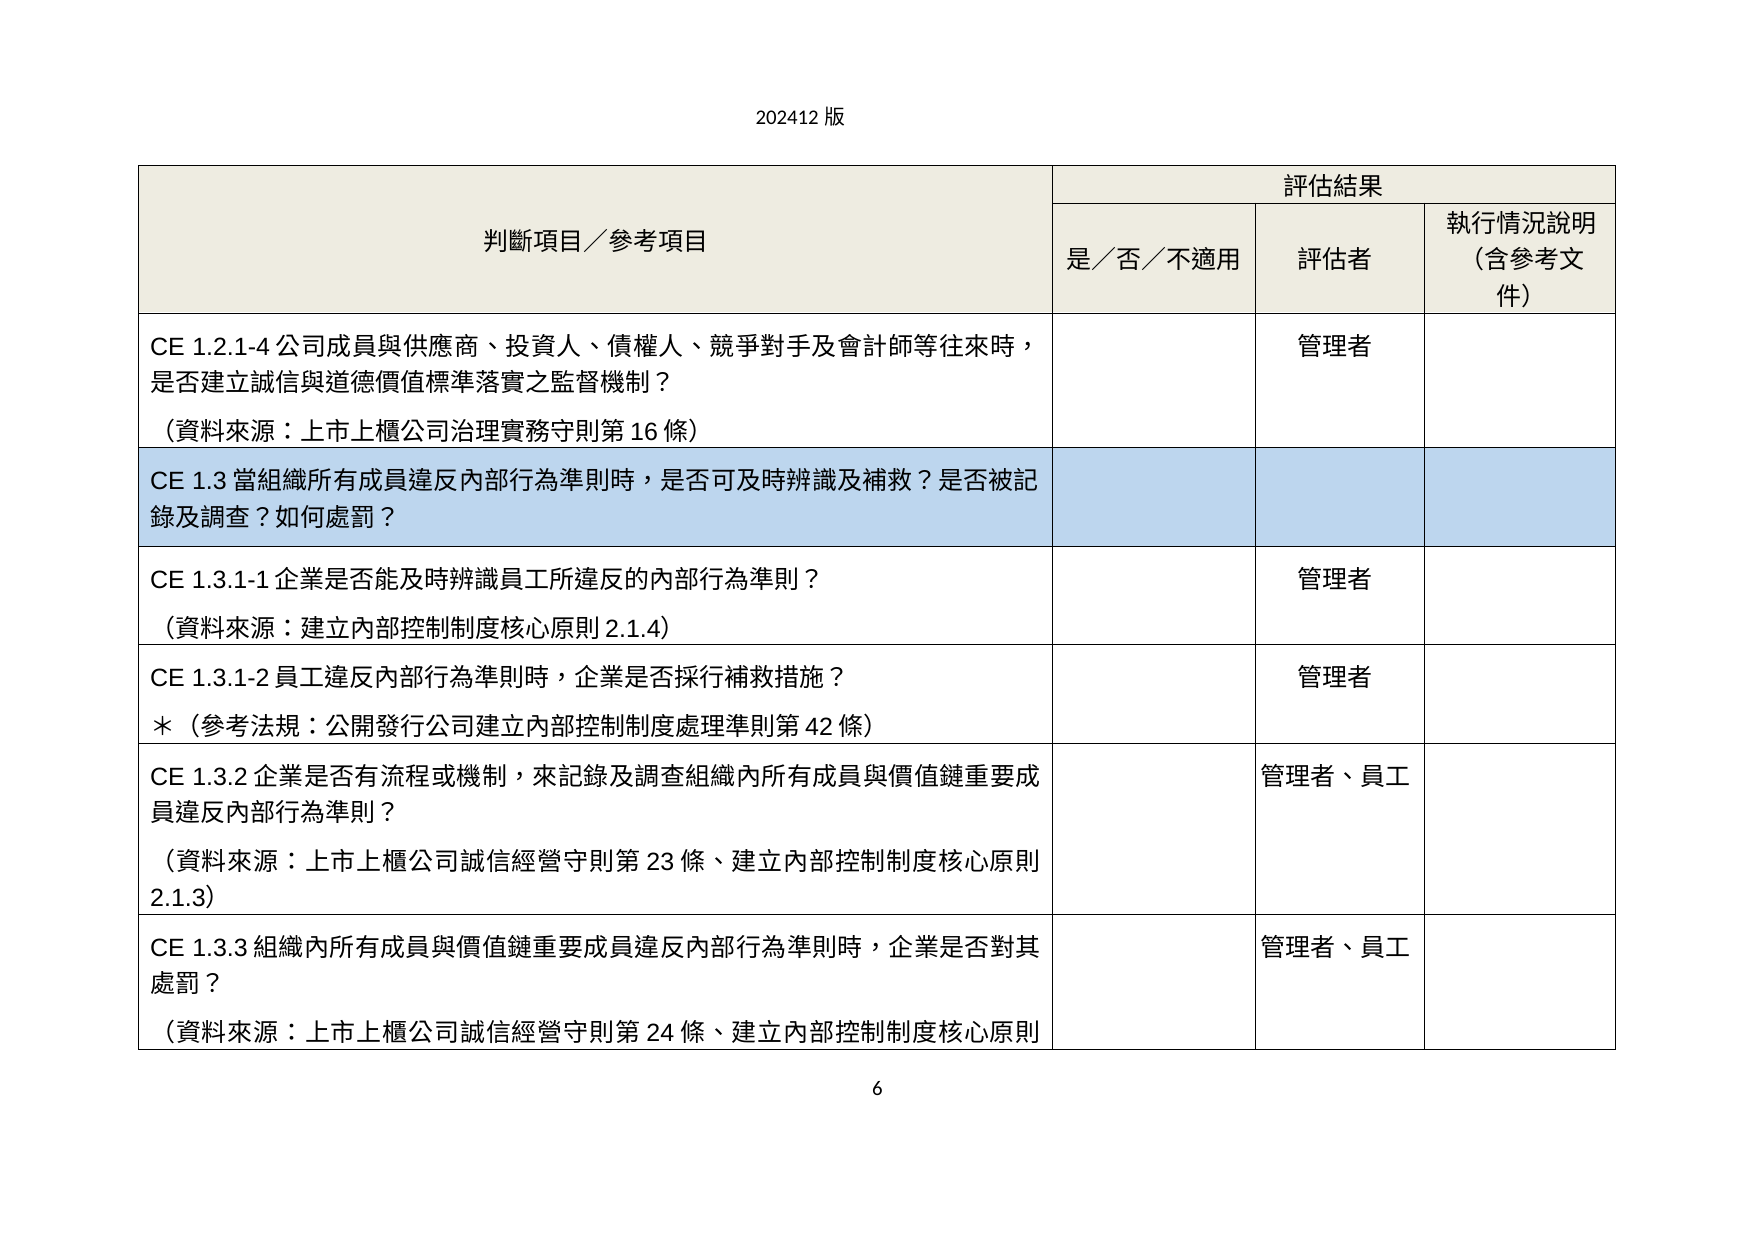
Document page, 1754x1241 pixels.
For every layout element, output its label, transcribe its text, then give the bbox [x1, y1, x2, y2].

table_cell [1425, 448, 1615, 546]
table_cell CE 1.3.3組織內所有成員與價值鏈重要成員違反內部行為準則時，企業是否對其處罰？ （資料來源：上市上櫃公司誠信經營守則第24條、建立內部控制制度核心原則 [139, 915, 1052, 1049]
table_header 評估結果 [1053, 166, 1615, 203]
table_header 判斷項目／參考項目 [139, 166, 1052, 312]
table_cell 管理者、員工 [1256, 744, 1424, 914]
table_cell CE 1.3.2企業是否有流程或機制，來記錄及調查組織內所有成員與價值鏈重要成員違反內部行為準則？ （資料來源：上市上櫃公司誠信經營守則第23條、建立內部控制制度核心原則2.1.3） [139, 744, 1052, 914]
table_cell [1053, 547, 1255, 644]
table_cell 管理者 [1256, 547, 1424, 644]
table_cell [1053, 744, 1255, 914]
table_cell CE 1.2.1-4公司成員與供應商、投資人、債權人、競爭對手及會計師等往來時，是否建立誠信與道德價值標準落實之監督機制？ （資料來源：上市上櫃公司治理實務守則第16條） [139, 314, 1052, 447]
table_cell [1425, 314, 1615, 447]
table_cell 執行情況說明 （含參考文件） [1425, 204, 1615, 312]
table_cell [1425, 645, 1615, 743]
table_cell CE 1.3當組織所有成員違反內部行為準則時，是否可及時辨識及補救？是否被記錄及調查？如何處罰？ [139, 448, 1052, 546]
table_cell 評估者 [1256, 204, 1424, 312]
table_cell [1053, 448, 1255, 546]
table_cell [1425, 547, 1615, 644]
table_cell 管理者、員工 [1256, 915, 1424, 1049]
table_cell [1425, 744, 1615, 914]
table_cell 是／否／不適用 [1053, 204, 1255, 312]
table_cell [1053, 314, 1255, 447]
table_cell 管理者 [1256, 314, 1424, 447]
table_cell CE 1.3.1-1企業是否能及時辨識員工所違反的內部行為準則？ （資料來源：建立內部控制制度核心原則2.1.4） [139, 547, 1052, 644]
table_cell CE 1.3.1-2員工違反內部行為準則時，企業是否採行補救措施？ ＊（參考法規：公開發行公司建立內部控制制度處理準則第42條） [139, 645, 1052, 743]
table_cell [1425, 915, 1615, 1049]
table_cell [1053, 645, 1255, 743]
table_cell 管理者 [1256, 645, 1424, 743]
table_cell [1256, 448, 1424, 546]
table_cell [1053, 915, 1255, 1049]
